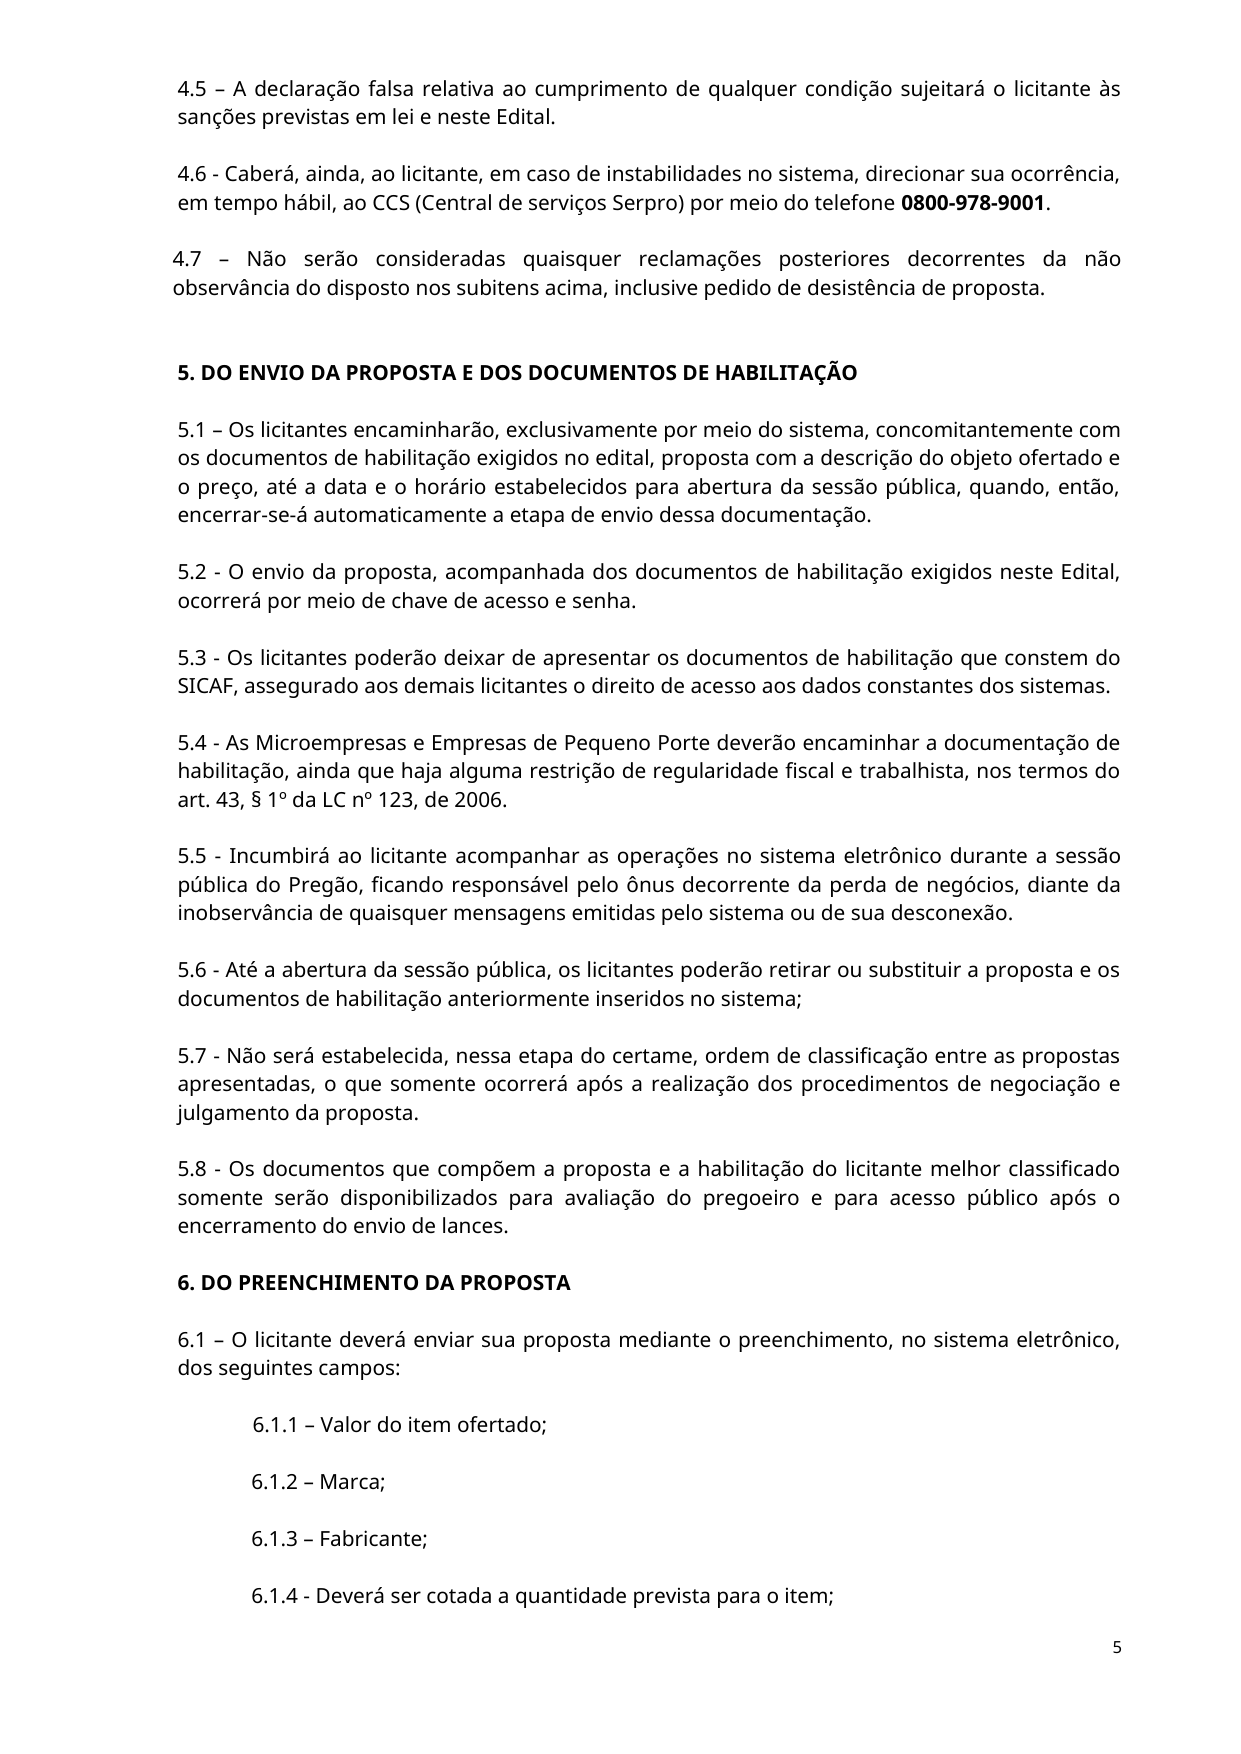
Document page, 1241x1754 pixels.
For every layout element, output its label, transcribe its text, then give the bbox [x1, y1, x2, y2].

text 5.4 - As Microempresas e Empresas de Pequeno Porte deverão encaminhar a documentação de habilitação, ainda que haja alguma restrição de regularidade fiscal e trabalhista, nos termos do art. 43, § 1º da LC nº 123, de 2006. [177, 728, 1122, 813]
text 5.6 - Até a abertura da sessão pública, os licitantes poderão retirar ou substituir a proposta e os documentos de habilitação anteriormente inseridos no sistema; [177, 955, 1122, 1012]
text 5.2 - O envio da proposta, acompanhada dos documentos de habilitação exigidos neste Edital, ocorrerá por meio de chave de acesso e senha. [177, 557, 1122, 614]
text 4.7 – Não serão consideradas quaisquer reclamações posteriores decorrentes da não observância do disposto nos subitens acima, inclusive pedido de desistência de proposta. [172, 244, 1122, 301]
text 5.8 - Os documentos que compõem a proposta e a habilitação do licitante melhor classificado somente serão disponibilizados para avaliação do pregoeiro e para acesso público após o encerramento do envio de lances. [177, 1154, 1122, 1240]
text 5.5 - Incumbirá ao licitante acompanhar as operações no sistema eletrônico durante a sessão pública do Pregão, ficando responsável pelo ônus decorrente da perda de negócios, diante da inobservância de quaisquer mensagens emitidas pelo sistema ou de sua desconexão. [177, 842, 1122, 927]
text 6.1.2 – Marca; [251, 1467, 1122, 1496]
text 4.5 – A declaração falsa relativa ao cumprimento de qualquer condição sujeitará o licitante às sanções previstas em lei e neste Edital. [177, 74, 1122, 131]
text 6.1.3 – Fabricante; [251, 1524, 1122, 1553]
text 6. DO PREENCHIMENTO DA PROPOSTA [177, 1268, 1122, 1297]
text 6.1.1 – Valor do item ofertado; [252, 1410, 1122, 1439]
text 5.7 - Não será estabelecida, nessa etapa do certame, ordem de classificação entre as propostas apresentadas, o que somente ocorrerá após a realização dos procedimentos de negociação e julgamento da proposta. [177, 1041, 1122, 1126]
text 6.1 – O licitante deverá enviar sua proposta mediante o preenchimento, no sistema eletrônico, dos seguintes campos: [177, 1325, 1122, 1382]
text 4.6 - Caberá, ainda, ao licitante, em caso de instabilidades no sistema, direcionar sua ocorrência, em tempo hábil, ao CCS (Central de serviços Serpro) por meio do telefone 0800-978-9001. [177, 159, 1122, 216]
text 5.1 – Os licitantes encaminharão, exclusivamente por meio do sistema, concomitantemente com os documentos de habilitação exigidos no edital, proposta com a descrição do objeto ofertado e o preço, até a data e o horário estabelecidos para abertura da sessão pública, quando, então, encerrar-se-á automaticamente a etapa de envio dessa documentação. [177, 415, 1122, 529]
text 6.1.4 - Deverá ser cotada a quantidade prevista para o item; [251, 1581, 1122, 1609]
text 5.3 - Os licitantes poderão deixar de apresentar os documentos de habilitação que constem do SICAF, assegurado aos demais licitantes o direito de acesso aos dados constantes dos sistemas. [177, 643, 1122, 699]
text 5. DO ENVIO DA PROPOSTA E DOS DOCUMENTOS DE HABILITAÇÃO [177, 358, 1122, 387]
